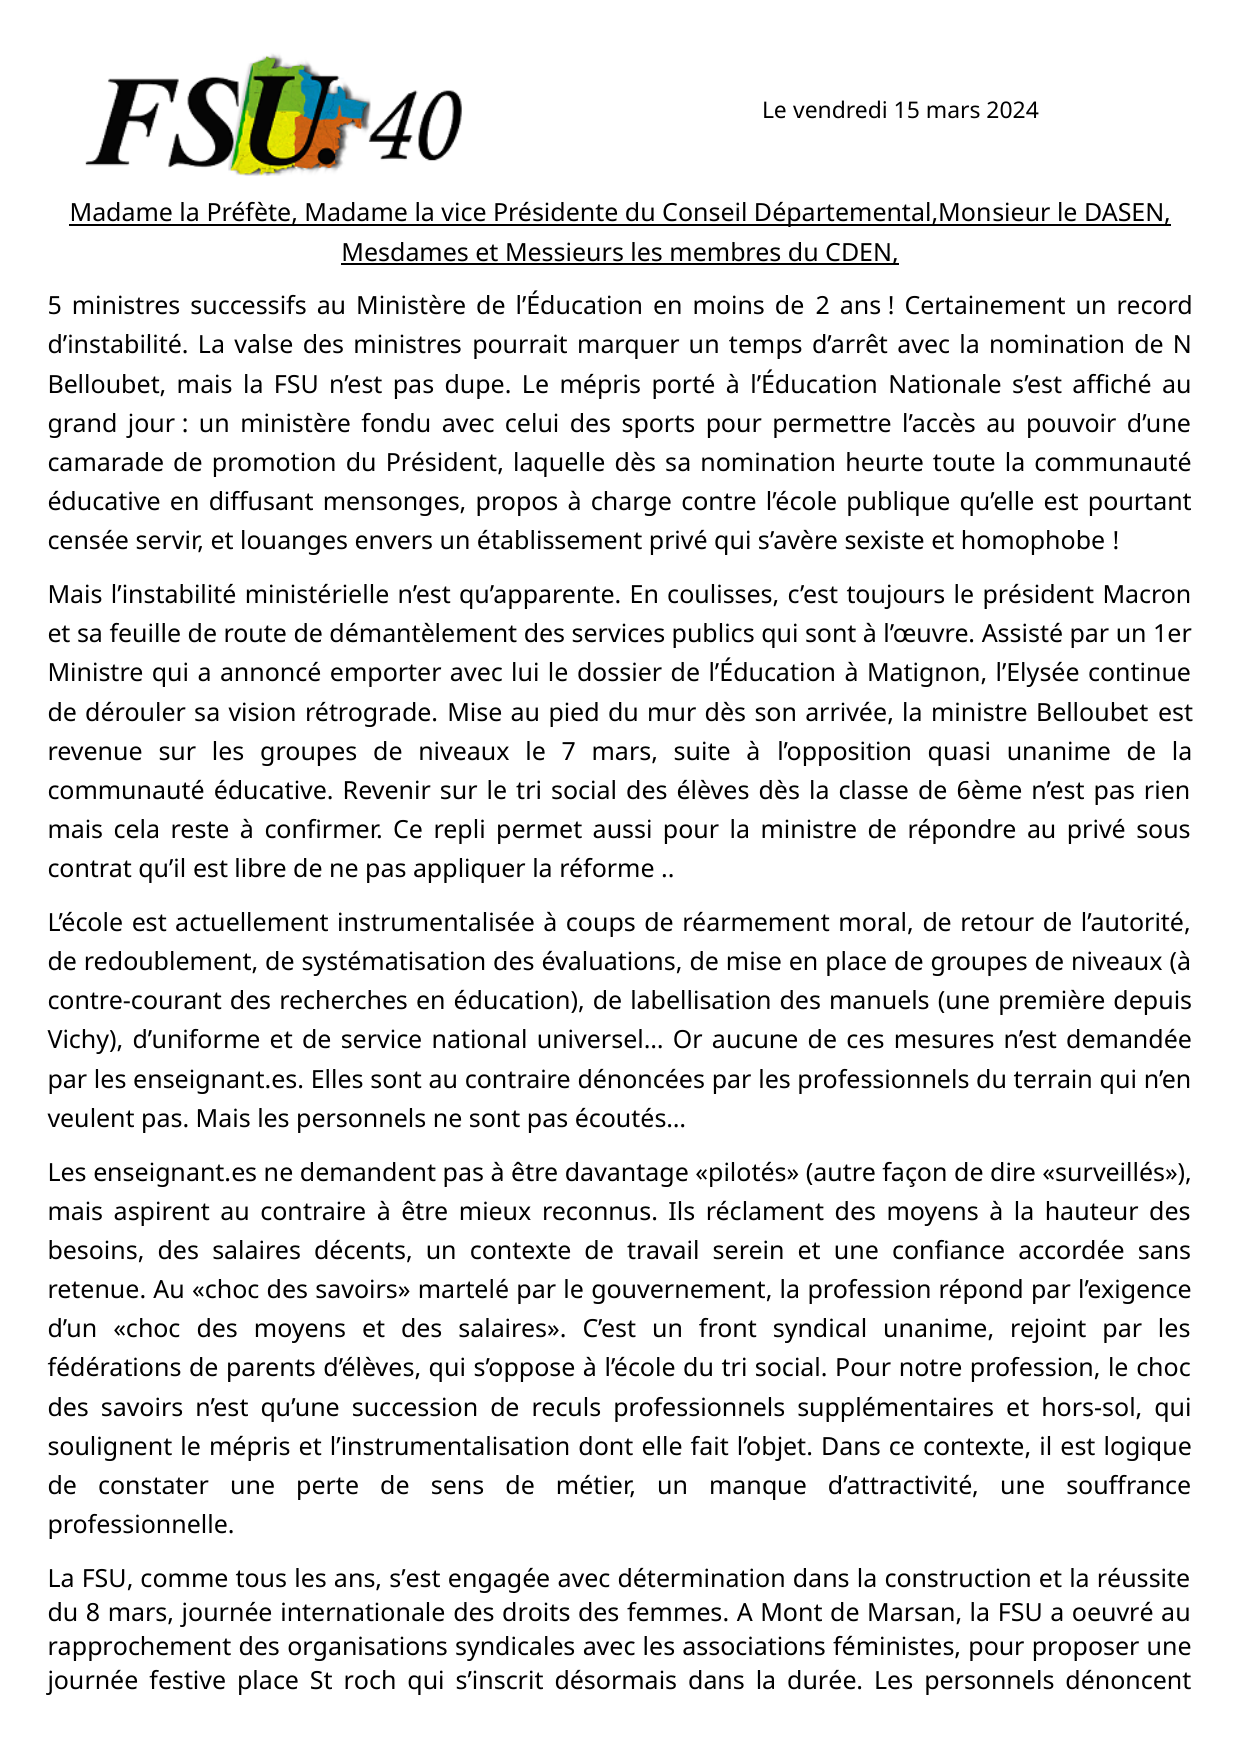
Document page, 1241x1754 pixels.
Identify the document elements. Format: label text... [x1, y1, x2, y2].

text La FSU, comme tous les ans, s’est engagée avec détermination dans la construction et la réussite du 8 mars, journée internationale des droits des femmes. A Mont de Marsan, la FSU a oeuvré au rapprochement des organisations syndicales avec les associations féministes, pour proposer une journée festive place St roch qui s’inscrit désormais dans la durée. Les personnels dénoncent [47, 1561, 1193, 1697]
picture [0, 49, 561, 193]
text Les enseignant.es ne demandent pas à être davantage «pilotés» (autre façon de dire «surveillés»), mais aspirent au contraire à être mieux reconnus. Ils réclament des moyens à la hauteur des besoins, des salaires décents, un contexte de travail serein et une confiance accordée sans retenue. Au «choc des savoirs» martelé par le gouvernement, la profession répond par l’exigence d’un «choc des moyens et des salaires». C’est un front syndical unanime, rejoint par les fédérations de parents d’élèves, qui s’oppose à l’école du tri social. Pour notre profession, le choc des savoirs n’est qu’une succession de reculs professionnels supplémentaires et hors-sol, qui soulignent le mépris et l’instrumentalisation dont elle fait l’objet. Dans ce contexte, il est logique de constater une perte de sens de métier, un manque d’attractivité, une souffrance professionnelle. [47, 1154, 1193, 1541]
text Mais l’instabilité ministérielle n’est qu’apparente. En coulisses, c’est toujours le président Macron et sa feuille de route de démantèlement des services publics qui sont à l’œuvre. Assisté par un 1er Ministre qui a annoncé emporter avec lui le dossier de l’Éducation à Matignon, l’Elysée continue de dérouler sa vision rétrograde. Mise au pied du mur dès son arrivée, la ministre Belloubet est revenue sur les groupes de niveaux le 7 mars, suite à l’opposition quasi unanime de la communauté éducative. Revenir sur le tri social des élèves dès la classe de 6ème n’est pas rien mais cela reste à confirmer. Ce repli permet aussi pour la ministre de répondre au privé sous contrat qu’il est libre de ne pas appliquer la réforme .. [47, 577, 1193, 885]
text Le vendredi 15 mars 2024 [561, 94, 1240, 125]
text Madame la Préfète, Madame la vice Présidente du Conseil Départemental,Monsieur le DASEN, Mesdames et Messieurs les membres du CDEN, [47, 195, 1193, 268]
text 5 ministres successifs au Ministère de l’Éducation en moins de 2 ans ! Certainement un record d’instabilité. La valse des ministres pourrait marquer un temps d’arrêt avec la nomination de N Belloubet, mais la FSU n’est pas dupe. Le mépris porté à l’Éducation Nationale s’est affiché au grand jour : un ministère fondu avec celui des sports pour permettre l’accès au pouvoir d’une camarade de promotion du Président, laquelle dès sa nomination heurte toute la communauté éducative en diffusant mensonges, propos à charge contre l’école publique qu’elle est pourtant censée servir, et louanges envers un établissement privé qui s’avère sexiste et homophobe ! [47, 288, 1193, 557]
text L’école est actuellement instrumentalisée à coups de réarmement moral, de retour de l’autorité, de redoublement, de systématisation des évaluations, de mise en place de groupes de niveaux (à contre-courant des recherches en éducation), de labellisation des manuels (une première depuis Vichy), d’uniforme et de service national universel… Or aucune de ces mesures n’est demandée par les enseignant.es. Elles sont au contraire dénoncées par les professionnels du terrain qui n’en veulent pas. Mais les personnels ne sont pas écoutés… [47, 905, 1193, 1134]
